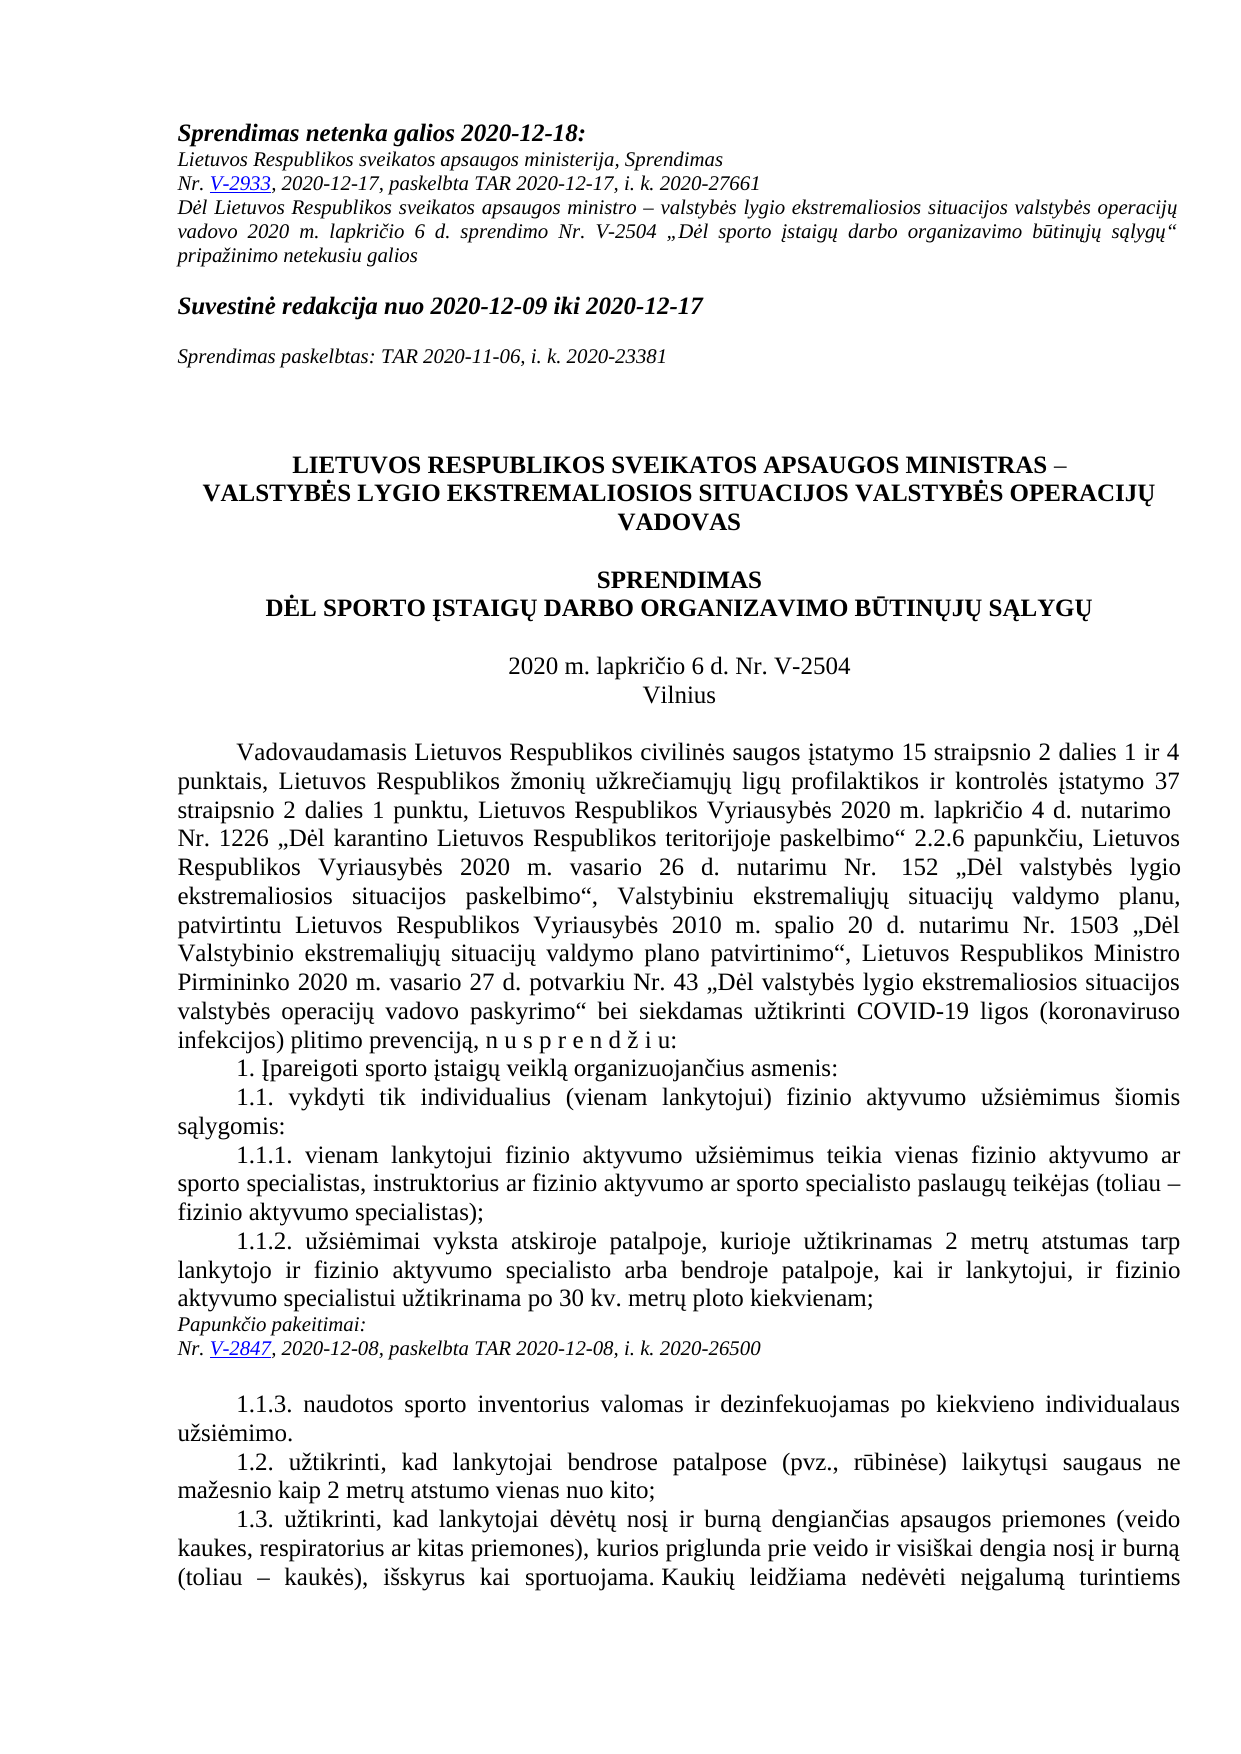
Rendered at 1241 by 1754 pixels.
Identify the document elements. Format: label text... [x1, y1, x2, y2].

text 1.2. užtikrinti, kad lankytojai bendrose patalpose (pvz., rūbinėse) laikytųsi saugaus ne mažesnio kaip 2 metrų atstumo vienas nuo kito; [177, 1447, 1181, 1504]
text Dėl Lietuvos Respublikos sveikatos apsaugos ministro – valstybės lygio ekstremaliosios situacijos valstybės operacijų vadovo 2020 m. lapkričio 6 d. sprendimo Nr. V-2504 „Dėl sporto įstaigų darbo organizavimo būtinųjų sąlygų“ pripažinimo netekusiu galios [177, 195, 1181, 267]
text LIETUVOS RESPUBLIKOS SVEIKATOS APSAUGOS MINISTRAS – [177, 450, 1181, 478]
text 1. Įpareigoti sporto įstaigų veiklą organizuojančius asmenis: [177, 1053, 1181, 1082]
text Sprendimas netenka galios 2020-12-18: [177, 118, 1181, 147]
text DĖL SPORTO ĮSTAIGŲ DARBO ORGANIZAVIMO BŪTINŲJŲ SĄLYGŲ [177, 593, 1181, 622]
text SPRENDIMAS [177, 565, 1181, 593]
text VALSTYBĖS LYGIO EKSTREMALIOSIOS SITUACIJOS VALSTYBĖS OPERACIJŲ VADOVAS [177, 478, 1181, 536]
text Nr. V-2933, 2020-12-17, paskelbta TAR 2020-12-17, i. k. 2020-27661 [177, 171, 1181, 195]
text 1.1.2. užsiėmimai vyksta atskiroje patalpoje, kurioje užtikrinamas 2 metrų atstumas tarp lankytojo ir fizinio aktyvumo specialisto arba bendroje patalpoje, kai ir lankytojui, ir fizinio aktyvumo specialistui užtikrinama po 30 kv. metrų ploto kiekvienam; [177, 1226, 1181, 1312]
text Vadovaudamasis Lietuvos Respublikos civilinės saugos įstatymo 15 straipsnio 2 dalies 1 ir 4 punktais, Lietuvos Respublikos žmonių užkrečiamųjų ligų profilaktikos ir kontrolės įstatymo 37 straipsnio 2 dalies 1 punktu, Lietuvos Respublikos Vyriausybės 2020 m. lapkričio 4 d. nutarimo Nr. 1226 „Dėl karantino Lietuvos Respublikos teritorijoje paskelbimo“ 2.2.6 papunkčiu, Lietuvos Respublikos Vyriausybės 2020 m. vasario 26 d. nutarimu Nr. 152 „Dėl valstybės lygio ekstremaliosios situacijos paskelbimo“, Valstybiniu ekstremaliųjų situacijų valdymo planu, patvirtintu Lietuvos Respublikos Vyriausybės 2010 m. spalio 20 d. nutarimu Nr. 1503 „Dėl Valstybinio ekstremaliųjų situacijų valdymo plano patvirtinimo“, Lietuvos Respublikos Ministro Pirmininko 2020 m. vasario 27 d. potvarkiu Nr. 43 „Dėl valstybės lygio ekstremaliosios situacijos valstybės operacijų vadovo paskyrimo“ bei siekdamas užtikrinti COVID-19 ligos (koronaviruso infekcijos) plitimo prevenciją, n u s p r e n d ž i u: [177, 737, 1181, 1053]
text Suvestinė redakcija nuo 2020-12-09 iki 2020-12-17 [177, 291, 1181, 320]
text Papunkčio pakeitimai: [177, 1312, 1181, 1336]
text 2020 m. lapkričio 6 d. Nr. V-2504 [177, 651, 1181, 680]
text 1.3. užtikrinti, kad lankytojai dėvėtų nosį ir burną dengiančias apsaugos priemones (veido kaukes, respiratorius ar kitas priemones), kurios priglunda prie veido ir visiškai dengia nosį ir burną (toliau – kaukės), išskyrus kai sportuojama. Kaukių leidžiama nedėvėti neįgalumą turintiems [177, 1504, 1181, 1590]
text Vilnius [177, 680, 1181, 708]
text 1.1. vykdyti tik individualius (vienam lankytojui) fizinio aktyvumo užsiėmimus šiomis sąlygomis: [177, 1082, 1181, 1140]
text 1.1.3. naudotos sporto inventorius valomas ir dezinfekuojamas po kiekvieno individualaus užsiėmimo. [177, 1389, 1181, 1447]
text 1.1.1. vienam lankytojui fizinio aktyvumo užsiėmimus teikia vienas fizinio aktyvumo ar sporto specialistas, instruktorius ar fizinio aktyvumo ar sporto specialisto paslaugų teikėjas (toliau – fizinio aktyvumo specialistas); [177, 1140, 1181, 1226]
text Lietuvos Respublikos sveikatos apsaugos ministerija, Sprendimas [177, 147, 1181, 171]
text Sprendimas paskelbtas: TAR 2020-11-06, i. k. 2020-23381 [177, 344, 1181, 368]
text Nr. V-2847, 2020-12-08, paskelbta TAR 2020-12-08, i. k. 2020-26500 [177, 1336, 1181, 1360]
